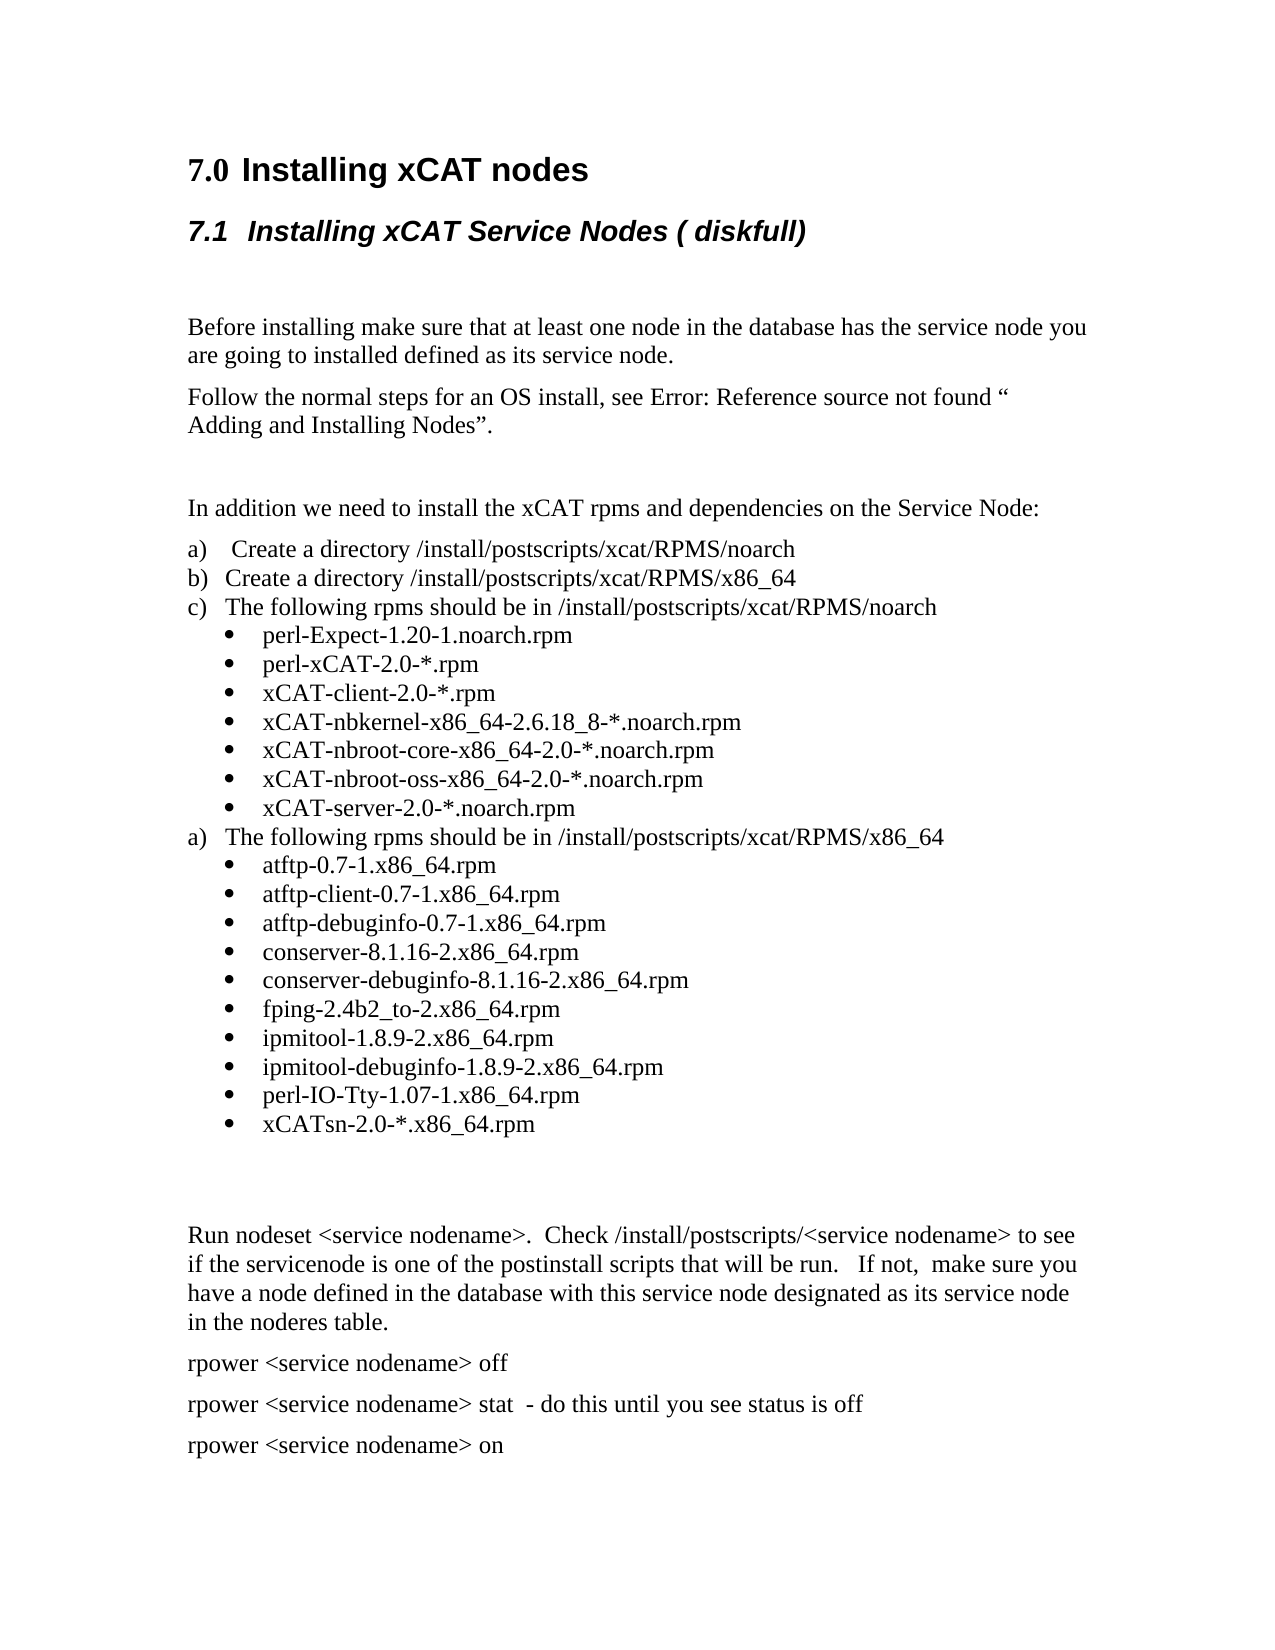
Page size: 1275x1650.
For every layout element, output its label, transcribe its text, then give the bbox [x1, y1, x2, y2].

list xCAT-nbroot-oss-x86_64-2.0-*.noarch.rpm [225, 764, 1087, 793]
text Run nodeset <service nodename>. Check /install/postscripts/<service nodename> to see if the servicenode is one of the postinstall scripts that will be run. If not, make sure you have a node defined in the database with this service node designated as its service node in the noderes table. [187, 1221, 1087, 1336]
list xCAT-nbroot-core-x86_64-2.0-*.noarch.rpm [225, 736, 1087, 764]
list xCAT-server-2.0-*.noarch.rpm [225, 793, 1087, 822]
list atftp-client-0.7-1.x86_64.rpm [225, 879, 1087, 908]
subtitle Installing xCAT nodes [187, 150, 1087, 188]
list xCAT-nbkernel-x86_64-2.6.18_8-*.noarch.rpm [225, 707, 1087, 736]
list The following rpms should be in /install/postscripts/xcat/RPMS/x86_64 [187, 822, 1087, 851]
list The following rpms should be in /install/postscripts/xcat/RPMS/noarch [187, 592, 1087, 621]
text rpower <service nodename> off [187, 1348, 1087, 1377]
list conserver-debuginfo-8.1.16-2.x86_64.rpm [225, 966, 1087, 994]
list fping-2.4b2_to-2.x86_64.rpm [225, 994, 1087, 1023]
list atftp-debuginfo-0.7-1.x86_64.rpm [225, 908, 1087, 937]
list xCAT-client-2.0-*.rpm [225, 678, 1087, 707]
list xCATsn-2.0-*.x86_64.rpm [225, 1109, 1087, 1138]
list ipmitool-1.8.9-2.x86_64.rpm [225, 1023, 1087, 1052]
list Create a directory /install/postscripts/xcat/RPMS/noarch [187, 534, 1087, 563]
list perl-IO-Tty-1.07-1.x86_64.rpm [225, 1081, 1087, 1109]
text Before installing make sure that at least one node in the database has the service node you are going to installed defined as its service node. [187, 312, 1087, 369]
text rpower <service nodename> stat - do this until you see status is off [187, 1389, 1087, 1418]
list perl-xCAT-2.0-*.rpm [225, 649, 1087, 678]
text In addition we need to install the xCAT rpms and dependencies on the Service Node: [187, 493, 1087, 522]
list Create a directory /install/postscripts/xcat/RPMS/x86_64 [187, 563, 1087, 592]
list perl-Expect-1.20-1.noarch.rpm [225, 621, 1087, 649]
list ipmitool-debuginfo-1.8.9-2.x86_64.rpm [225, 1052, 1087, 1081]
list atftp-0.7-1.x86_64.rpm [225, 851, 1087, 879]
text Follow the normal steps for an OS install, see “ Adding and Installing Nodes”. [187, 382, 1087, 439]
text rpower <service nodename> on [187, 1431, 1087, 1459]
subtitle Installing xCAT Service Nodes ( diskfull) [187, 213, 1087, 247]
list conserver-8.1.16-2.x86_64.rpm [225, 937, 1087, 966]
